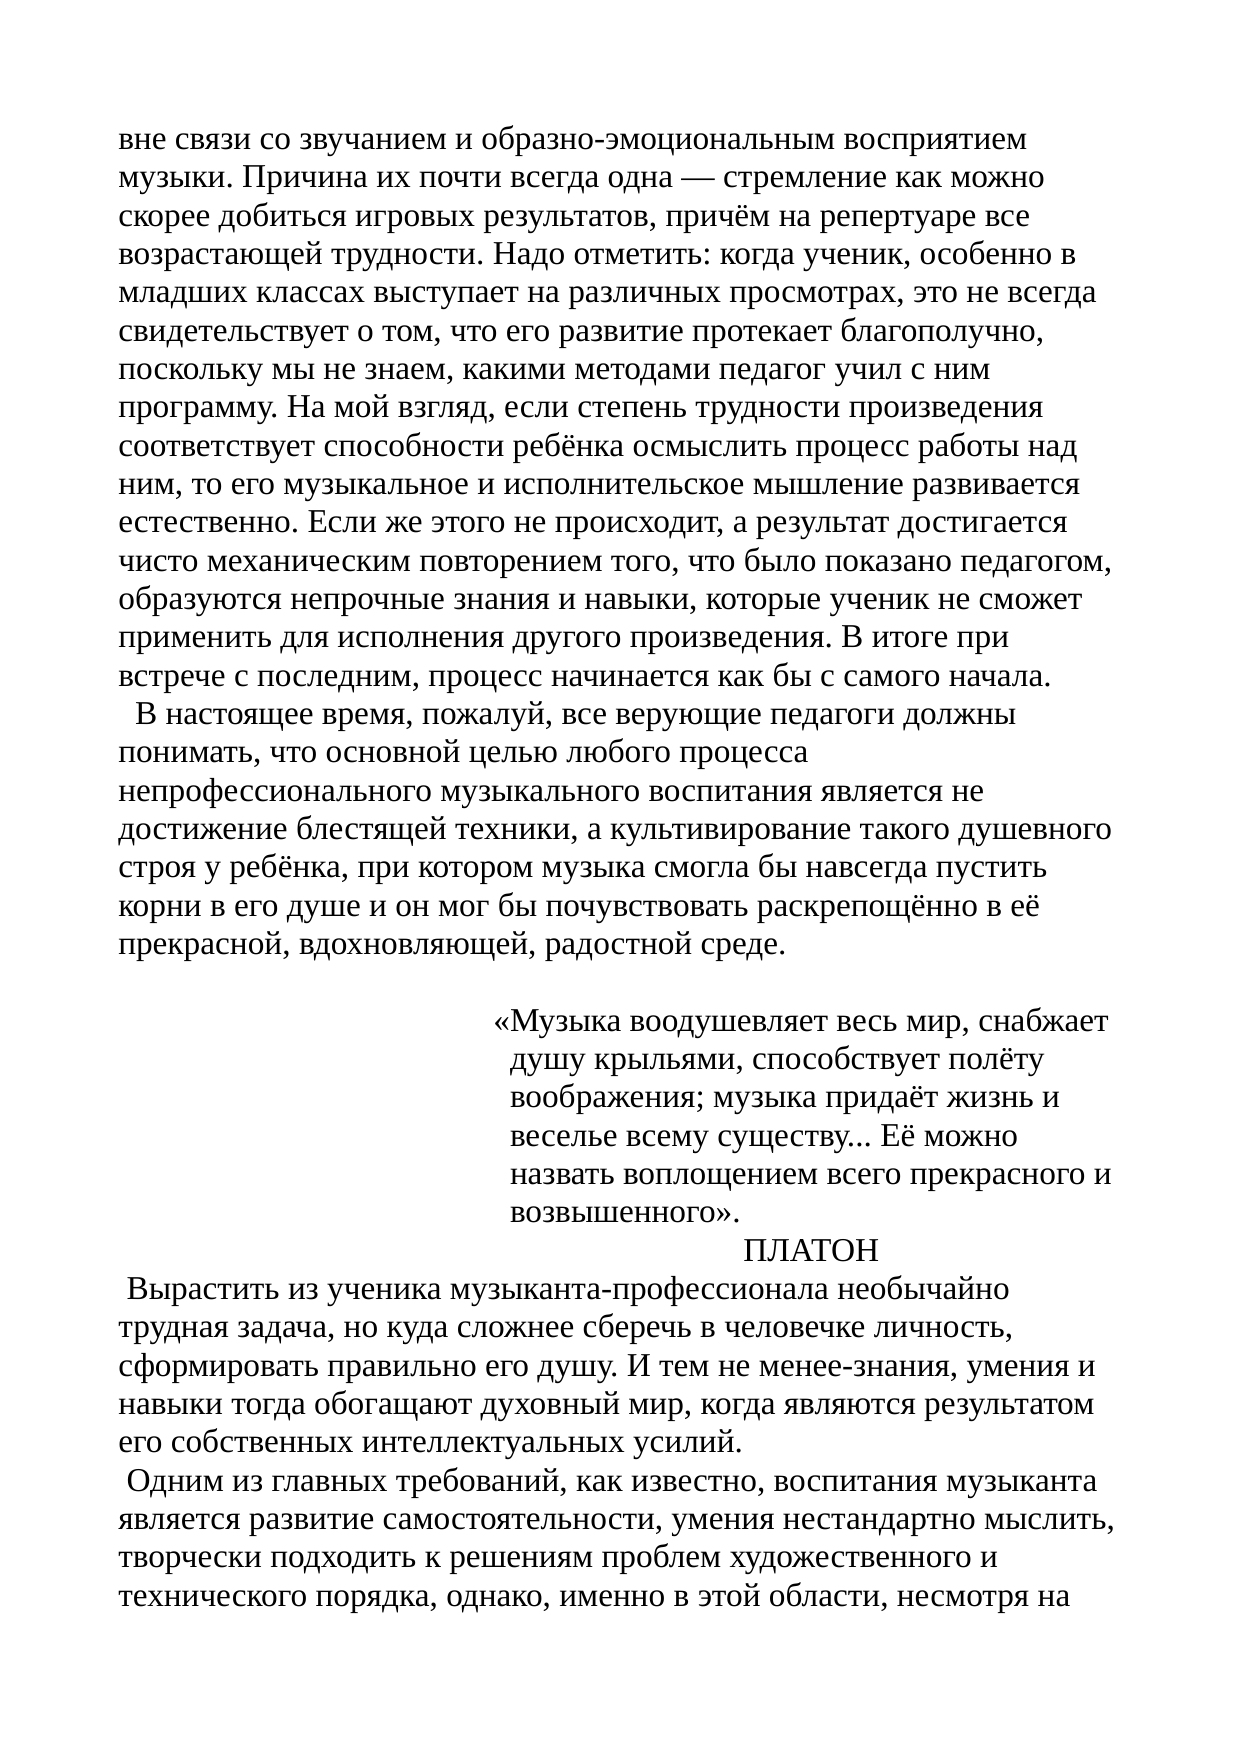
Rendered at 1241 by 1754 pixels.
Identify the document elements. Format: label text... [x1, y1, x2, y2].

text вне связи со звучанием и образно-эмоциональным восприятием музыки. Причина их почти всегда одна — стремление как можно скорее добиться игровых результатов, причём на репертуаре все возрастающей трудности. Надо отметить: когда ученик, особенно в младших классах выступает на различных просмотрах, это не всегда свидетельствует о том, что его развитие протекает благополучно, поскольку мы не знаем, какими методами педагог учил с ним программу. На мой взгляд, если степень трудности произведения соответствует способности ребёнка осмыслить процесс работы над ним, то его музыкальное и исполнительское мышление развивается естественно. Если же этого не происходит, а результат достигается чисто механическим повторением того, что было показано педагогом, образуются непрочные знания и навыки, которые ученик не сможет применить для исполнения другого произведения. В итоге при встрече с последним, процесс начинается как бы с самого начала. [118, 118, 1122, 693]
text Вырастить из ученика музыканта-профессионала необычайно трудная задача, но куда сложнее сберечь в человечке личность, сформировать правильно его душу. И тем не менее-знания, умения и навыки тогда обогащают духовный мир, когда являются результатом его собственных интеллектуальных усилий. [118, 1268, 1122, 1460]
text возвышенного». [118, 1191, 1122, 1230]
text ПЛАТОН [118, 1230, 1122, 1268]
text душу крыльями, способствует полёту [118, 1038, 1122, 1076]
text назвать воплощением всего прекрасного и [118, 1153, 1122, 1191]
text Одним из главных требований, как известно, воспитания музыканта является развитие самостоятельности, умения нестандартно мыслить, творчески подходить к решениям проблем художественного и технического порядка, однако, именно в этой области, несмотря на [118, 1460, 1122, 1613]
text веселье всему существу... Её можно [118, 1115, 1122, 1153]
text «Музыка воодушевляет весь мир, снабжает [118, 1000, 1122, 1038]
text В настоящее время, пожалуй, все верующие педагоги должны понимать, что основной целью любого процесса непрофессионального музыкального воспитания является не достижение блестящей техники, а культивирование такого душевного строя у ребёнка, при котором музыка смогла бы навсегда пустить корни в его душе и он мог бы почувствовать раскрепощённо в её прекрасной, вдохновляющей, радостной среде. [118, 693, 1122, 961]
text воображения; музыка придаёт жизнь и [118, 1076, 1122, 1115]
